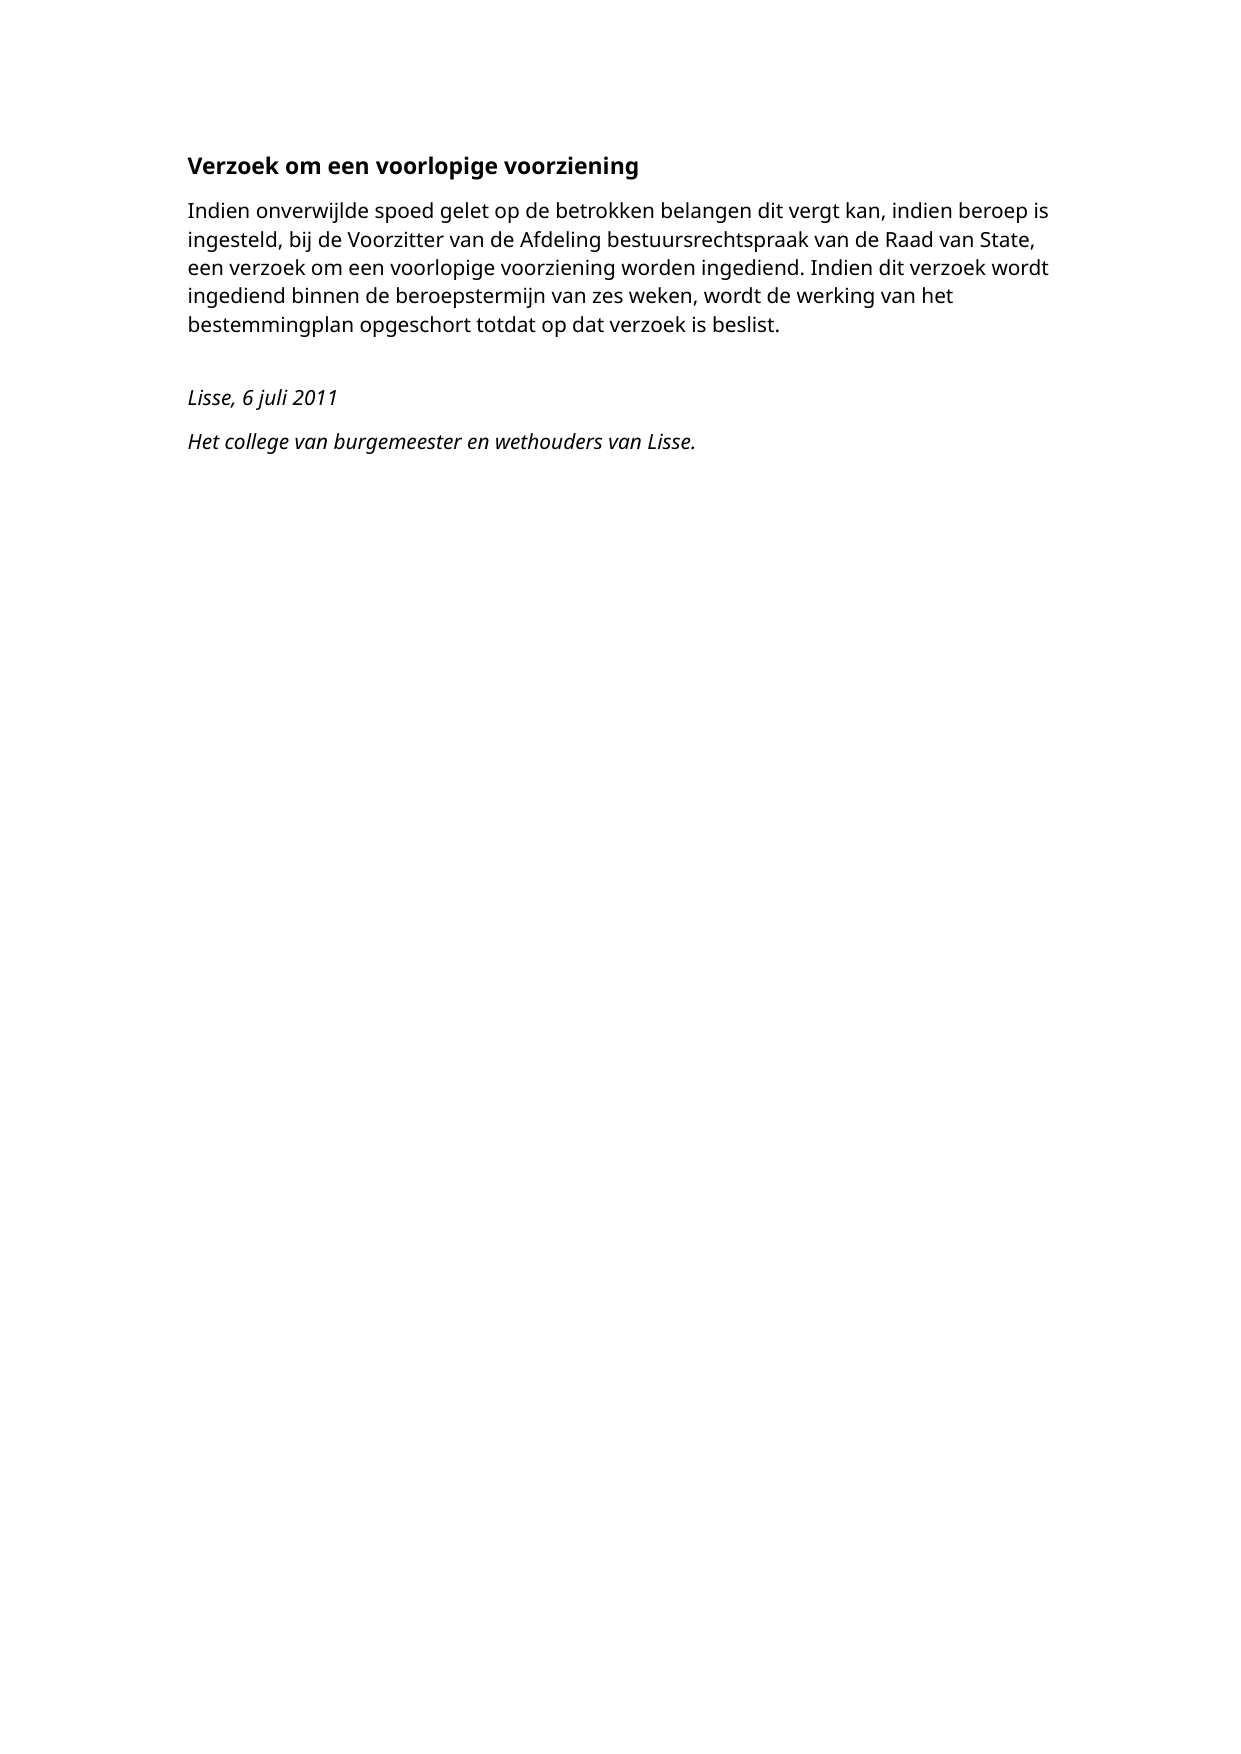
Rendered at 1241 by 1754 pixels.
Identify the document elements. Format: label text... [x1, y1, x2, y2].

subtitle Verzoek om een voorlopige voorziening [187, 150, 1053, 181]
text Lisse, 6 juli 2011 [187, 383, 1053, 412]
text Het college van burgemeester en wethouders van Lisse. [187, 427, 1053, 455]
text Indien onverwijlde spoed gelet op de betrokken belangen dit vergt kan, indien beroep is ingesteld, bij de Voorzitter van de Afdeling bestuursrechtspraak van de Raad van State, een verzoek om een voorlopige voorziening worden ingediend. Indien dit verzoek wordt ingediend binnen de beroepstermijn van zes weken, wordt de werking van het bestemmingplan opgeschort totdat op dat verzoek is beslist. [187, 196, 1053, 338]
